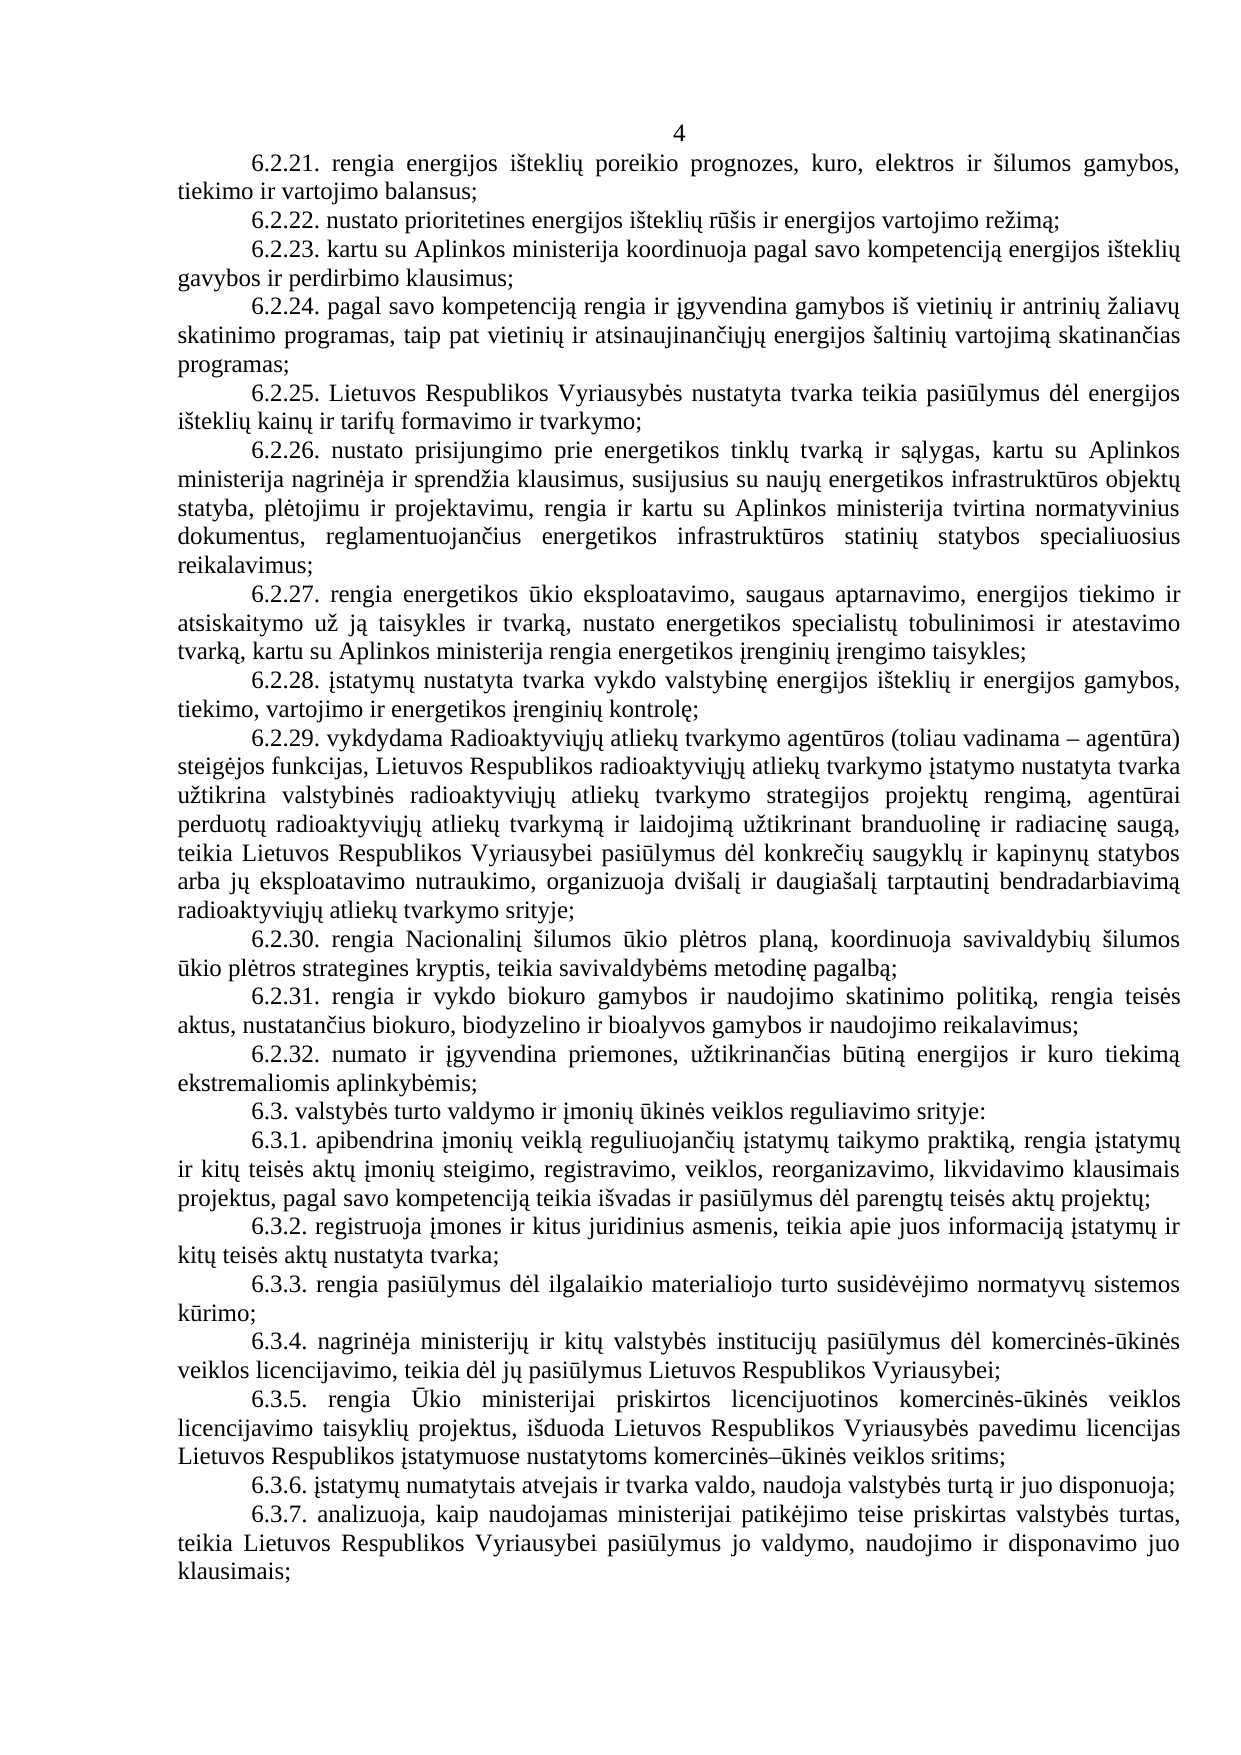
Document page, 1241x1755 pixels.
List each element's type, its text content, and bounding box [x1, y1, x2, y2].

text 6.2.31. rengia ir vykdo biokuro gamybos ir naudojimo skatinimo politiką, rengia teisės aktus, nustatančius biokuro, biodyzelino ir bioalyvos gamybos ir naudojimo reikalavimus; [177, 981, 1181, 1039]
text 6.2.29. vykdydama Radioaktyviųjų atliekų tvarkymo agentūros (toliau vadinama – agentūra) steigėjos funkcijas, Lietuvos Respublikos radioaktyviųjų atliekų tvarkymo įstatymo nustatyta tvarka užtikrina valstybinės radioaktyviųjų atliekų tvarkymo strategijos projektų rengimą, agentūrai perduotų radioaktyviųjų atliekų tvarkymą ir laidojimą užtikrinant branduolinę ir radiacinę saugą, teikia Lietuvos Respublikos Vyriausybei pasiūlymus dėl konkrečių saugyklų ir kapinynų statybos arba jų eksploatavimo nutraukimo, organizuoja dvišalį ir daugiašalį tarptautinį bendradarbiavimą radioaktyviųjų atliekų tvarkymo srityje; [177, 723, 1181, 924]
text 6.2.26. nustato prisijungimo prie energetikos tinklų tvarką ir sąlygas, kartu su Aplinkos ministerija nagrinėja ir sprendžia klausimus, susijusius su naujų energetikos infrastruktūros objektų statyba, plėtojimu ir projektavimu, rengia ir kartu su Aplinkos ministerija tvirtina normatyvinius dokumentus, reglamentuojančius energetikos infrastruktūros statinių statybos specialiuosius reikalavimus; [177, 435, 1181, 579]
text 6.3.6. įstatymų numatytais atvejais ir tvarka valdo, naudoja valstybės turtą ir juo disponuoja; [177, 1470, 1181, 1499]
text 6.2.30. rengia Nacionalinį šilumos ūkio plėtros planą, koordinuoja savivaldybių šilumos ūkio plėtros strategines kryptis, teikia savivaldybėms metodinę pagalbą; [177, 924, 1181, 981]
text 6.2.21. rengia energijos išteklių poreikio prognozes, kuro, elektros ir šilumos gamybos, tiekimo ir vartojimo balansus; [177, 148, 1181, 205]
text 6.3.7. analizuoja, kaip naudojamas ministerijai patikėjimo teise priskirtas valstybės turtas, teikia Lietuvos Respublikos Vyriausybei pasiūlymus jo valdymo, naudojimo ir disponavimo juo klausimais; [177, 1499, 1181, 1585]
text 6.3.2. registruoja įmones ir kitus juridinius asmenis, teikia apie juos informaciją įstatymų ir kitų teisės aktų nustatyta tvarka; [177, 1211, 1181, 1269]
text 6.3. valstybės turto valdymo ir įmonių ūkinės veiklos reguliavimo srityje: [177, 1096, 1181, 1125]
text 6.2.32. numato ir įgyvendina priemones, užtikrinančias būtiną energijos ir kuro tiekimą ekstremaliomis aplinkybėmis; [177, 1039, 1181, 1096]
text 6.3.5. rengia Ūkio ministerijai priskirtos licencijuotinos komercinės-ūkinės veiklos licencijavimo taisyklių projektus, išduoda Lietuvos Respublikos Vyriausybės pavedimu licencijas Lietuvos Respublikos įstatymuose nustatytoms komercinės–ūkinės veiklos sritims; [177, 1384, 1181, 1470]
text 6.3.3. rengia pasiūlymus dėl ilgalaikio materialiojo turto susidėvėjimo normatyvų sistemos kūrimo; [177, 1269, 1181, 1326]
text 6.2.25. Lietuvos Respublikos Vyriausybės nustatyta tvarka teikia pasiūlymus dėl energijos išteklių kainų ir tarifų formavimo ir tvarkymo; [177, 378, 1181, 435]
text 6.3.4. nagrinėja ministerijų ir kitų valstybės institucijų pasiūlymus dėl komercinės-ūkinės veiklos licencijavimo, teikia dėl jų pasiūlymus Lietuvos Respublikos Vyriausybei; [177, 1326, 1181, 1384]
text 6.2.27. rengia energetikos ūkio eksploatavimo, saugaus aptarnavimo, energijos tiekimo ir atsiskaitymo už ją taisykles ir tvarką, nustato energetikos specialistų tobulinimosi ir atestavimo tvarką, kartu su Aplinkos ministerija rengia energetikos įrenginių įrengimo taisykles; [177, 579, 1181, 665]
text 6.2.28. įstatymų nustatyta tvarka vykdo valstybinę energijos išteklių ir energijos gamybos, tiekimo, vartojimo ir energetikos įrenginių kontrolę; [177, 665, 1181, 723]
text 6.3.1. apibendrina įmonių veiklą reguliuojančių įstatymų taikymo praktiką, rengia įstatymų ir kitų teisės aktų įmonių steigimo, registravimo, veiklos, reorganizavimo, likvidavimo klausimais projektus, pagal savo kompetenciją teikia išvadas ir pasiūlymus dėl parengtų teisės aktų projektų; [177, 1125, 1181, 1211]
text 6.2.22. nustato prioritetines energijos išteklių rūšis ir energijos vartojimo režimą; [177, 205, 1181, 234]
text 6.2.23. kartu su Aplinkos ministerija koordinuoja pagal savo kompetenciją energijos išteklių gavybos ir perdirbimo klausimus; [177, 234, 1181, 291]
text 6.2.24. pagal savo kompetenciją rengia ir įgyvendina gamybos iš vietinių ir antrinių žaliavų skatinimo programas, taip pat vietinių ir atsinaujinančiųjų energijos šaltinių vartojimą skatinančias programas; [177, 291, 1181, 378]
